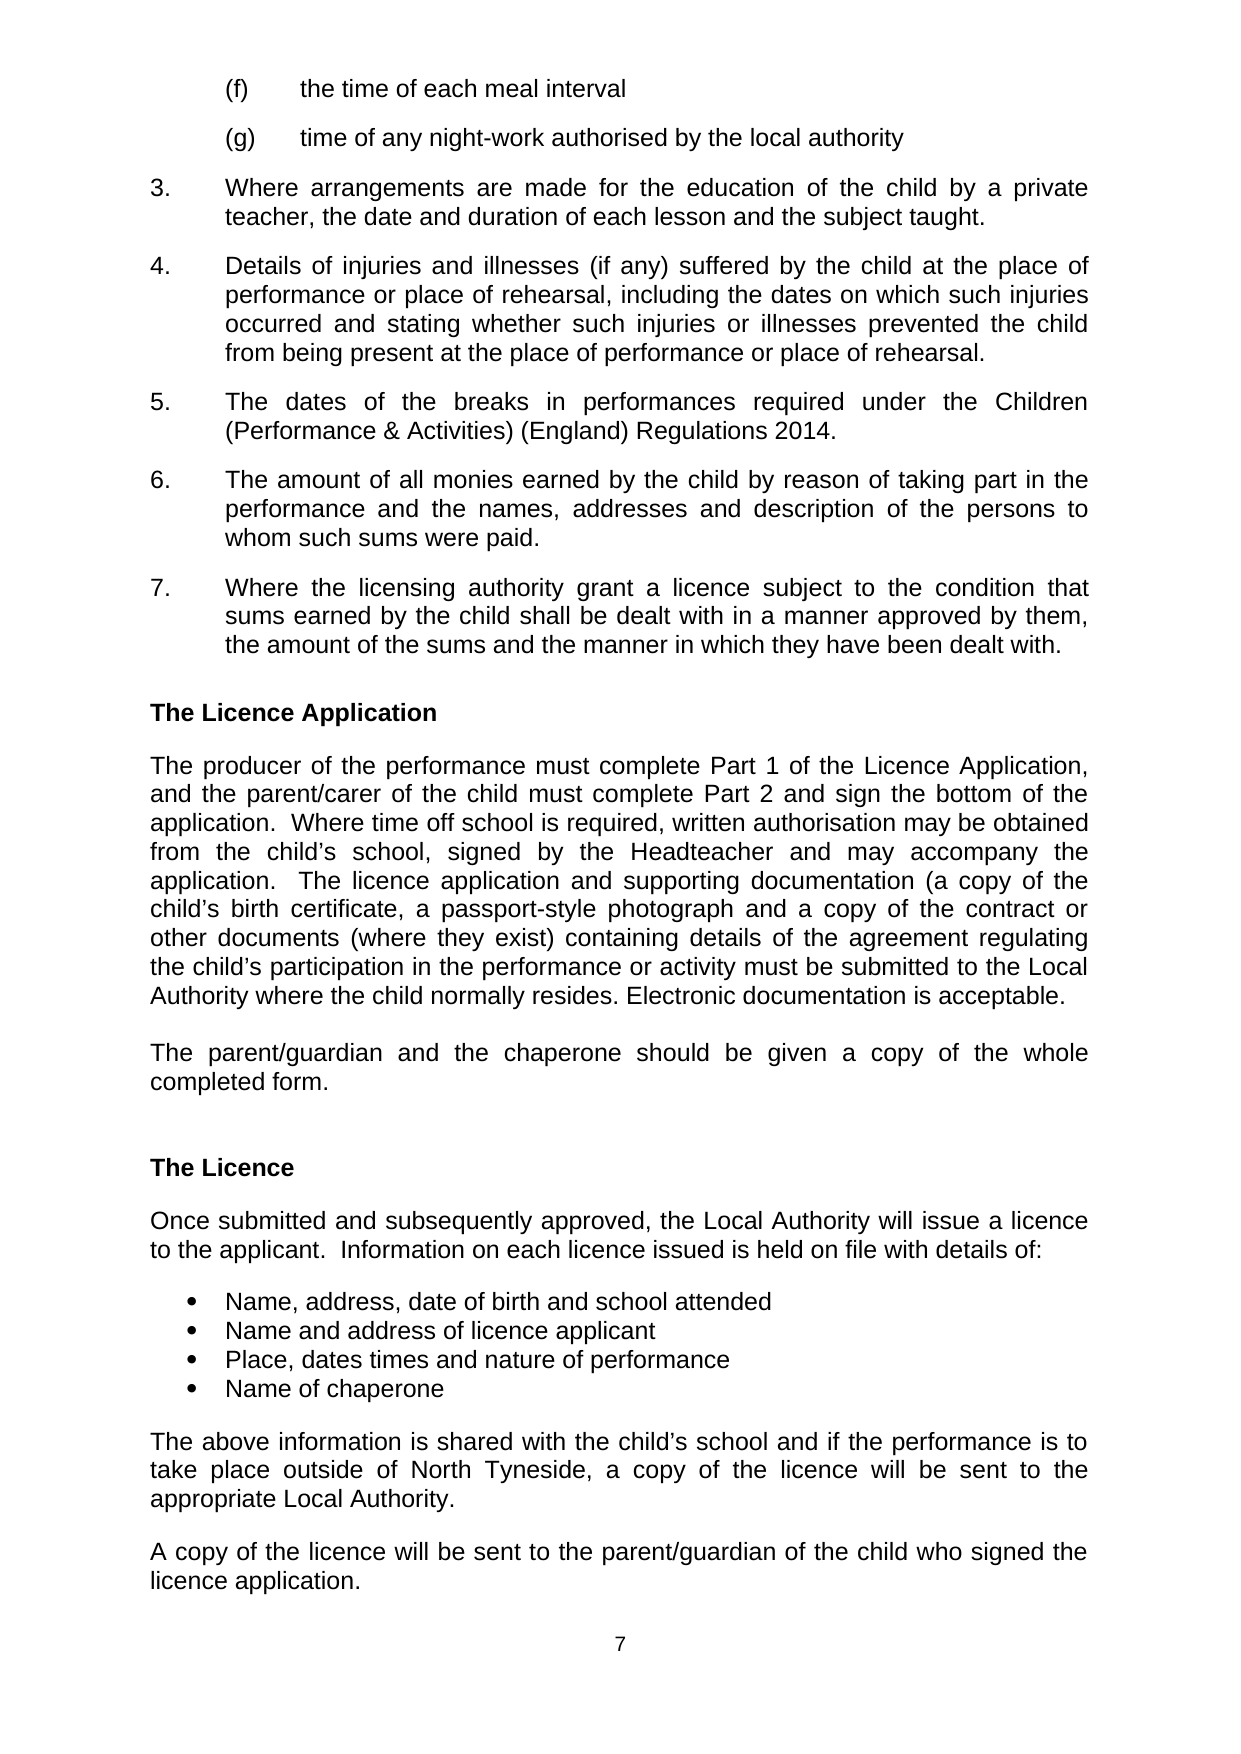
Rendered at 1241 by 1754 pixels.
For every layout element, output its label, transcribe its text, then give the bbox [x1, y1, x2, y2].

text (g) time of any night-work authorised by the local authority [225, 123, 1090, 152]
text 3. Where arrangements are made for the education of the child by a private teacher, the date and duration of each lesson and the subject taught. [150, 173, 1090, 230]
text 4. Details of injuries and illnesses (if any) suffered by the child at the place of performance or place of rehearsal, including the dates on which such injuries occurred and stating whether such injuries or illnesses prevented the child from being present at the place of performance or place of rehearsal. [150, 251, 1090, 366]
text The above information is shared with the child’s school and if the performance is to take place outside of North Tyneside, a copy of the licence will be sent to the appropriate Local Authority. [150, 1427, 1090, 1513]
text (f) the time of each meal interval [150, 74, 1090, 102]
text The producer of the performance must complete Part 1 of the Licence Application, and the parent/carer of the child must complete Part 2 and sign the bottom of the application. Where time off school is required, written authorisation may be obtained from the child’s school, signed by the Headteacher and may accompany the application. The licence application and supporting documentation (a copy of the child’s birth certificate, a passport-style photograph and a copy of the contract or other documents (where they exist) containing details of the agreement regulating the child’s participation in the performance or activity must be submitted to the Local Authority where the child normally resides. Electronic documentation is acceptable. [150, 751, 1090, 1009]
text Once submitted and subsequently approved, the Local Authority will issue a licence to the applicant. Information on each licence issued is held on file with details of: [150, 1206, 1090, 1263]
text The Licence Application [150, 698, 1090, 727]
subtitle The Licence [150, 1153, 1090, 1182]
text The parent/guardian and the chaperone should be given a copy of the whole completed form. [150, 1038, 1090, 1096]
text 6. The amount of all monies earned by the child by reason of taking part in the performance and the names, addresses and description of the persons to whom such sums were paid. [150, 465, 1090, 552]
text A copy of the licence will be sent to the parent/guardian of the child who signed the licence application. [150, 1537, 1090, 1594]
list Name of chaperone [187, 1374, 1090, 1403]
list Place, dates times and nature of performance [187, 1345, 1090, 1374]
text 5. The dates of the breaks in performances required under the Children (Performance & Activities) (England) Regulations 2014. [150, 387, 1090, 444]
list Name, address, date of birth and school attended [187, 1287, 1090, 1316]
list Name and address of licence applicant [187, 1316, 1090, 1345]
text 7. Where the licensing authority grant a licence subject to the condition that sums earned by the child shall be dealt with in a manner approved by them, the amount of the sums and the manner in which they have been dealt with. [150, 572, 1090, 659]
